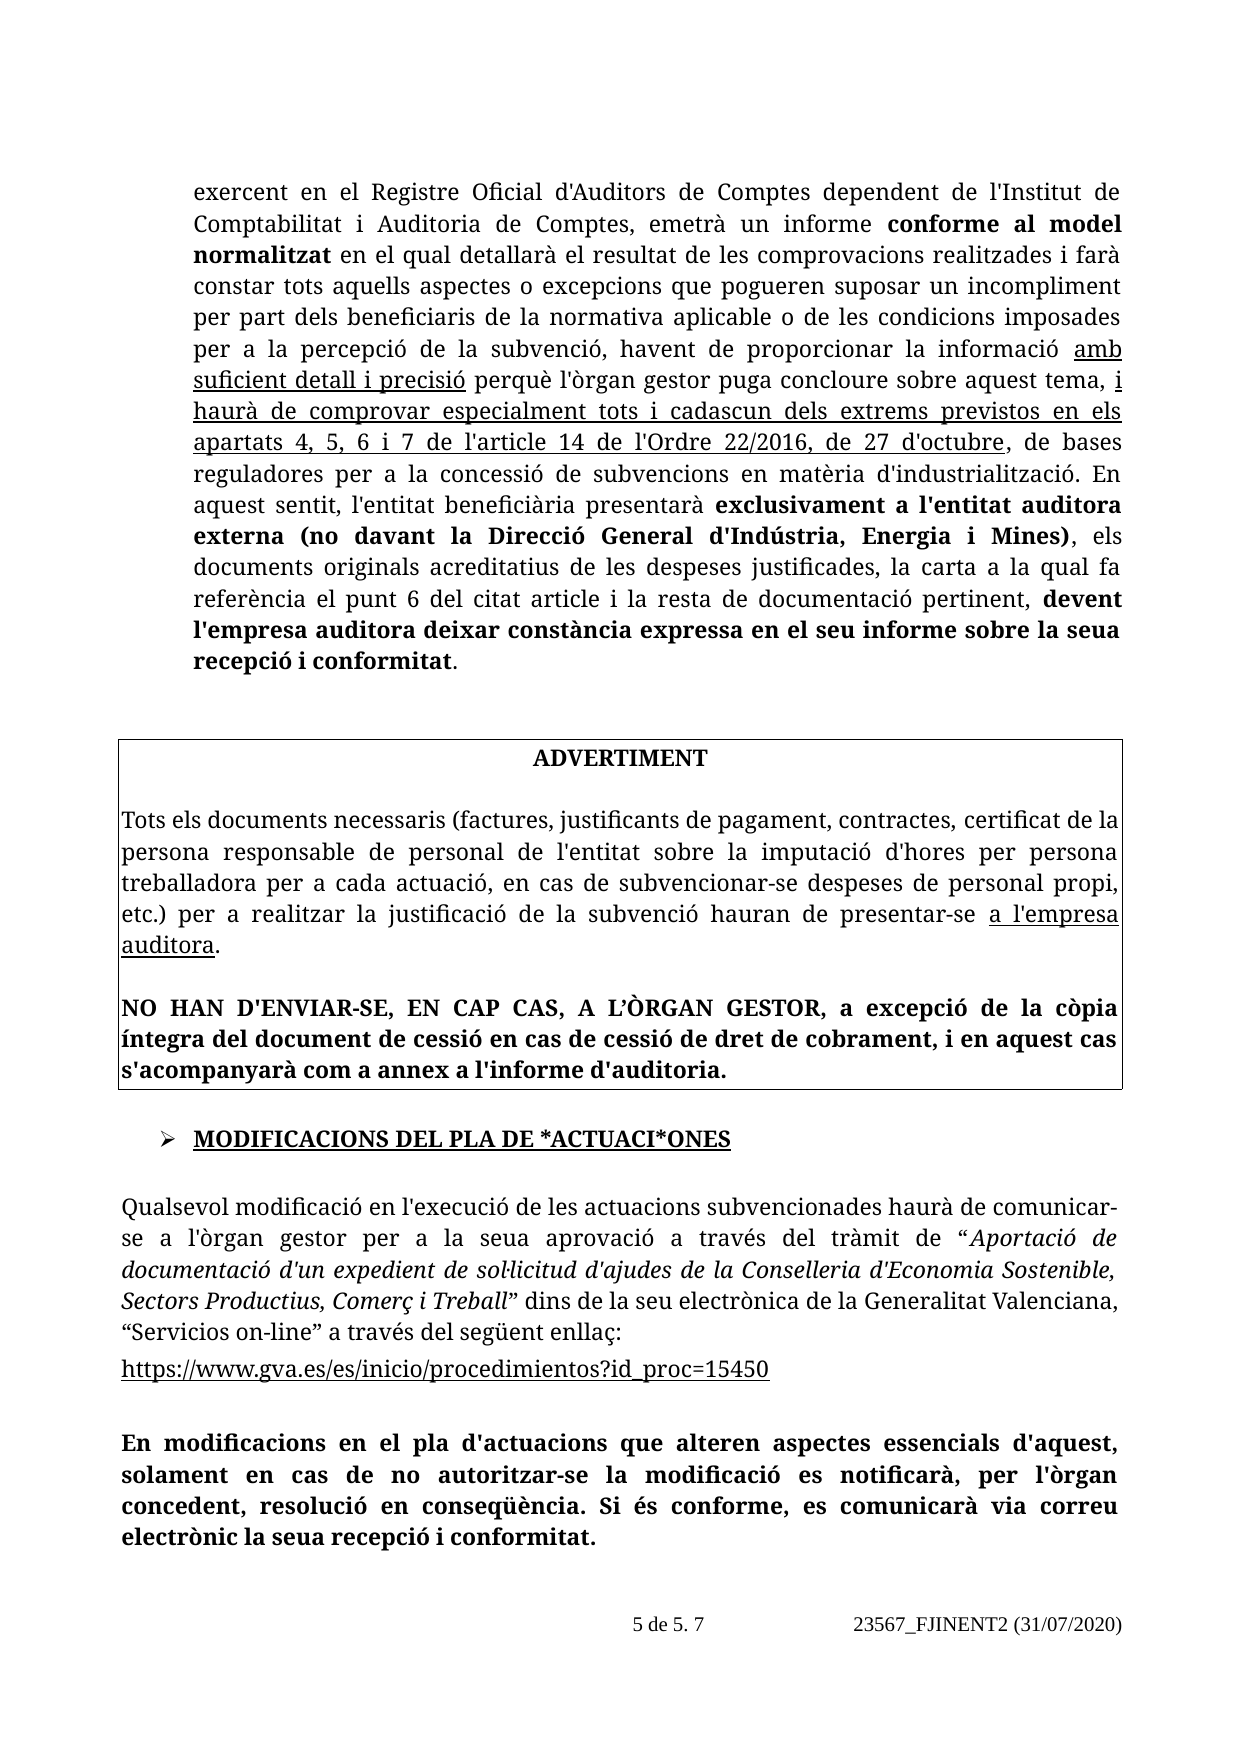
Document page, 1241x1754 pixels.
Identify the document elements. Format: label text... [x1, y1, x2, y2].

text https://www.gva.es/es/inicio/procedimientos?id_proc=15450 [118, 1350, 1122, 1387]
list exercent en el Registre Oficial d'Auditors de Comptes dependent de l'Institut de Comptabilitat i Auditoria de Comptes, emetrà un informe conforme al model normalitzat en el qual detallarà el resultat de les comprovacions realitzades i farà constar tots aquells aspectes o excepcions que pogueren suposar un incompliment per part dels beneficiaris de la normativa aplicable o de les condicions imposades per a la percepció de la subvenció, havent de proporcionar la informació amb suficient detall i precisió perquè l'òrgan gestor puga concloure sobre aquest tema, i haurà de comprovar especialment tots i cadascun dels extrems previstos en els apartats 4, 5, 6 i 7 de l'article 14 de l'Ordre 22/2016, de 27 d'octubre, de bases reguladores per a la concessió de subvencions en matèria d'industrialització. En aquest sentit, l'entitat beneficiària presentarà exclusivament a l'entitat auditora externa (no davant la Direcció General d'Indústria, Energia i Mines), els documents originals acreditatius de les despeses justificades, la carta a la qual fa referència el punt 6 del citat article i la resta de documentació pertinent, devent l'empresa auditora deixar constància expressa en el seu informe sobre la seua recepció i conformitat. [156, 176, 1122, 676]
text ADVERTIMENT [119, 740, 1122, 773]
text NO HAN D'ENVIAR-SE, EN CAP CAS, A L’ÒRGAN GESTOR, a excepció de la còpia íntegra del document de cessió en cas de cessió de dret de cobrament, i en aquest cas s'acompanyarà com a annex a l'informe d'auditoria. [119, 989, 1122, 1089]
text En modificacions en el pla d'actuacions que alteren aspectes essencials d'aquest, solament en cas de no autoritzar-se la modificació es notificarà, per l'òrgan concedent, resolució en conseqüència. Si és conforme, es comunicarà via correu electrònic la seua recepció i conformitat. [118, 1424, 1122, 1555]
list MODIFICACIONS DEL PLA DE *ACTUACI*ONES [156, 1123, 1122, 1157]
text Tots els documents necessaris (factures, justificants de pagament, contractes, certificat de la persona responsable de personal de l'entitat sobre la imputació d'hores per persona treballadora per a cada actuació, en cas de subvencionar-se despeses de personal propi, etc.) per a realitzar la justificació de la subvenció hauran de presentar-se a l'empresa auditora. [119, 801, 1122, 961]
text Qualsevol modificació en l'execució de les actuacions subvencionades haurà de comunicar-se a l'òrgan gestor per a la seua aprovació a través del tràmit de “Aportació de documentació d'un expedient de sol·licitud d'ajudes de la Conselleria d'Economia Sostenible, Sectors Productius, Comerç i Treball” dins de la seu electrònica de la Generalitat Valenciana, “Servicios on-line” a través del següent enllaç: [118, 1191, 1122, 1350]
